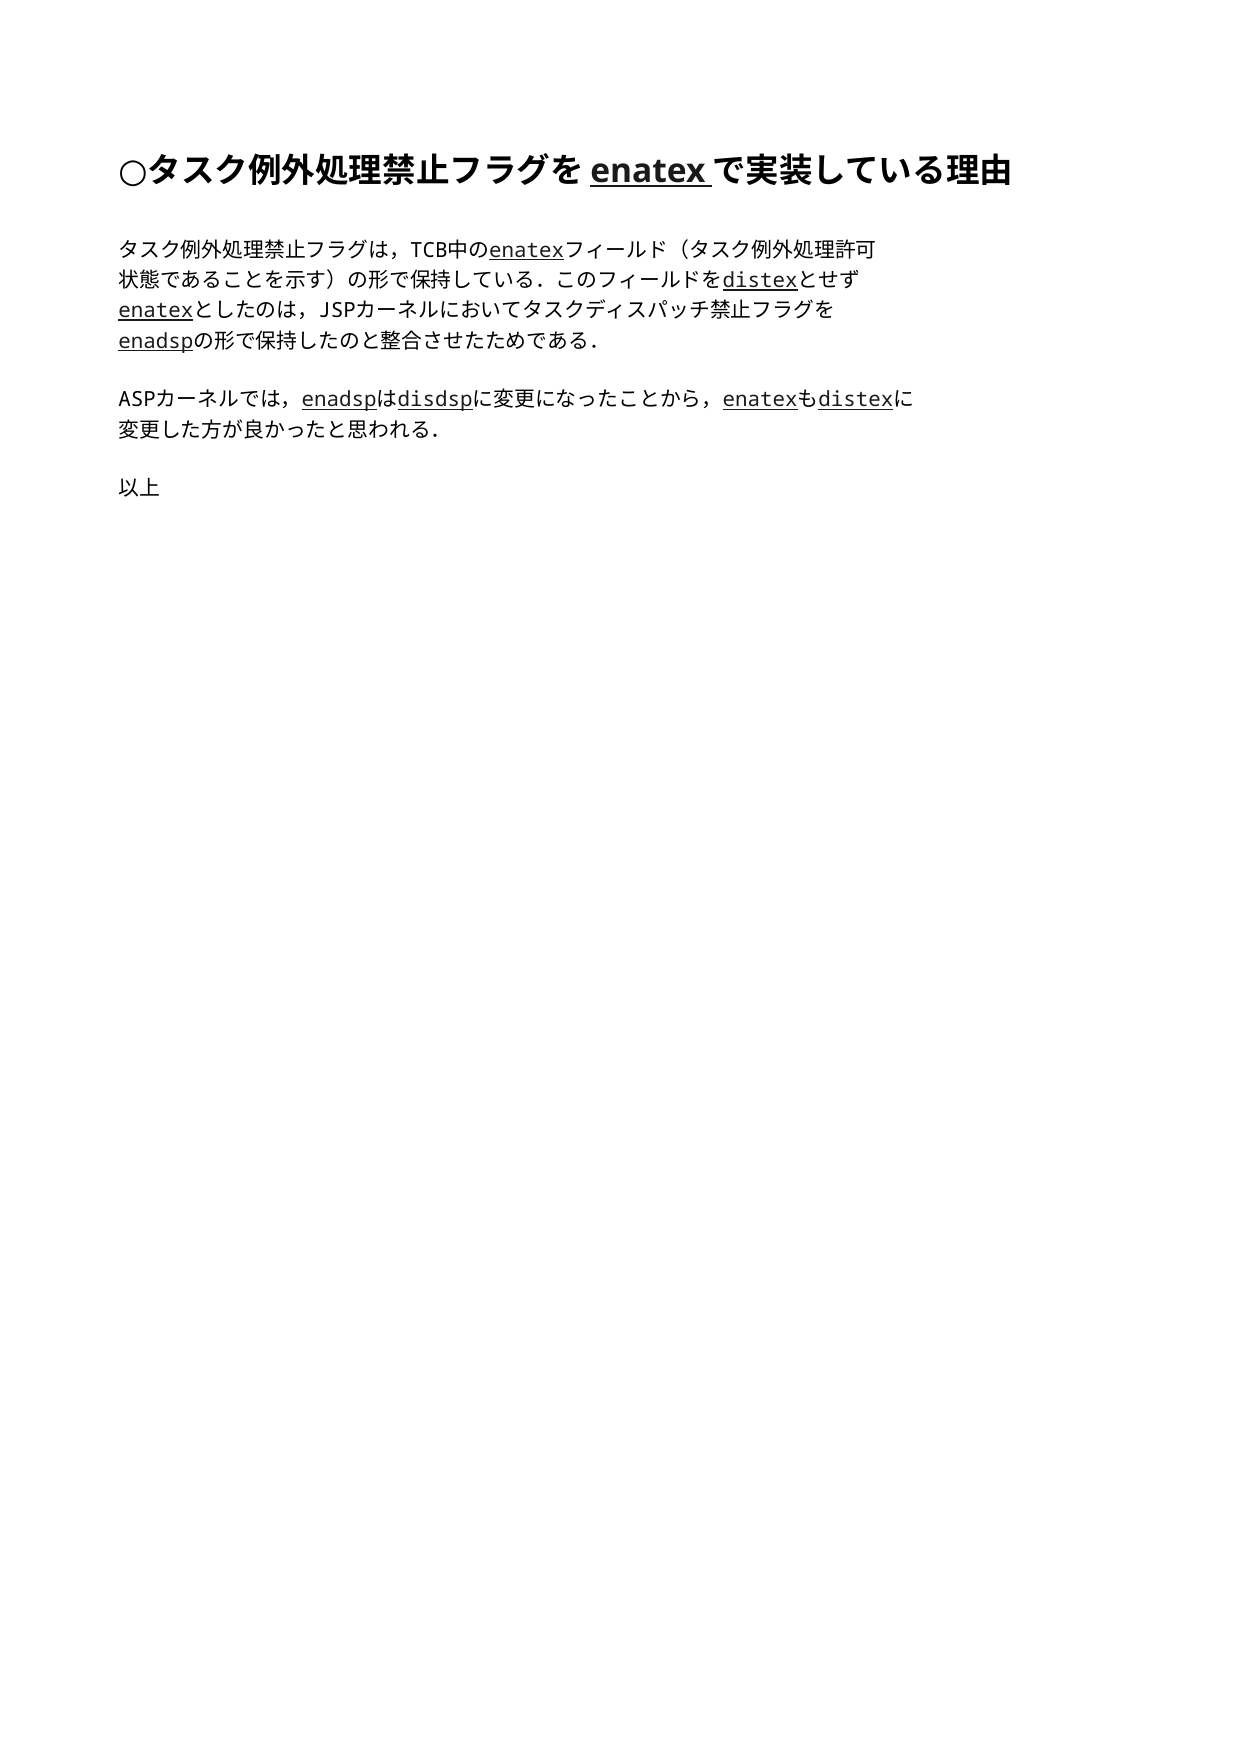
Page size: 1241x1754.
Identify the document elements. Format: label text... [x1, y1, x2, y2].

text enadspの形で保持したのと整合させたためである． [118, 324, 1122, 354]
text 変更した方が良かったと思われる． [118, 413, 1122, 443]
text 以上 [118, 472, 1122, 502]
text ASPカーネルでは，enadspはdisdspに変更になったことから，enatexもdistexに [118, 383, 1122, 413]
text enatexとしたのは，JSPカーネルにおいてタスクディスパッチ禁止フラグを [118, 293, 1122, 324]
subtitle ○タスク例外処理禁止フラグをenatexで実装している理由 [118, 143, 1122, 192]
text タスク例外処理禁止フラグは，TCB中のenatexフィールド（タスク例外処理許可 [118, 233, 1122, 263]
text 状態であることを示す）の形で保持している．このフィールドをdistexとせず [118, 263, 1122, 293]
